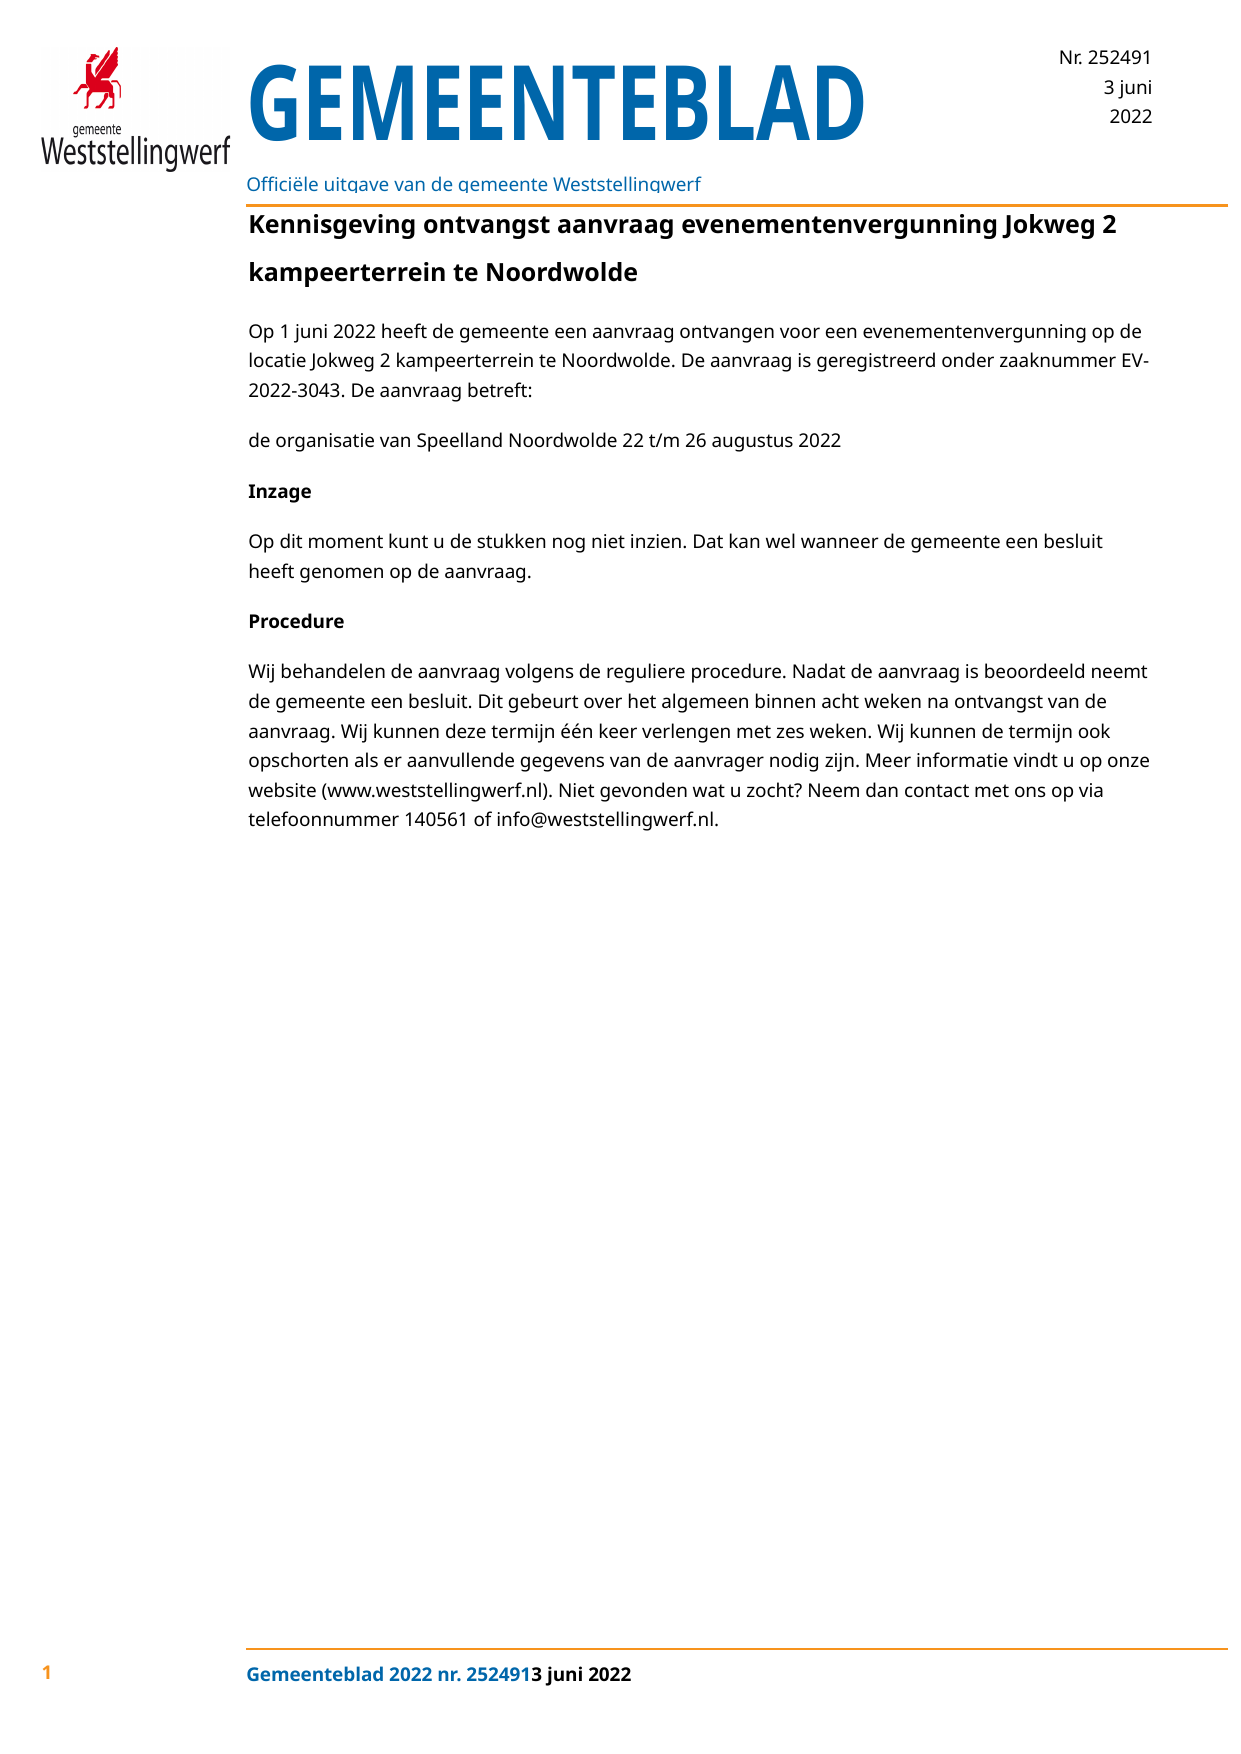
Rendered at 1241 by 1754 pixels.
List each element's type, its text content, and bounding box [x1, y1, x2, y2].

picture [41, 47, 231, 172]
text Inzage [248, 478, 1152, 504]
text Kennisgeving ontvangst aanvraag evenementenvergunning Jokweg 2 kampeerterrein te Noordwolde [248, 207, 1152, 288]
text Wij behandelen de aanvraag volgens de reguliere procedure. Nadat de aanvraag is beoordeeld neemt de gemeente een besluit. Dit gebeurt over het algemeen binnen acht weken na ontvangst van de aanvraag. Wij kunnen deze termijn één keer verlengen met zes weken. Wij kunnen de termijn ook opschorten als er aanvullende gegevens van de aanvrager nodig zijn. Meer informatie vindt u op onze website (www.weststellingwerf.nl). Niet gevonden wat u zocht? Neem dan contact met ons op via telefoonnummer 140561 of info@weststellingwerf.nl. [248, 659, 1152, 832]
text Procedure [248, 608, 1152, 634]
text Op 1 juni 2022 heeft de gemeente een aanvraag ontvangen voor een evenementenvergunning op de locatie Jokweg 2 kampeerterrein te Noordwolde. De aanvraag is geregistreerd onder zaaknummer EV-2022-3043. De aanvraag betreft: [248, 318, 1152, 403]
text Op dit moment kunt u de stukken nog niet inzien. Dat kan wel wanneer de gemeente een besluit heeft genomen op de aanvraag. [248, 528, 1152, 584]
text de organisatie van Speelland Noordwolde 22 t/m 26 augustus 2022 [248, 427, 1152, 453]
